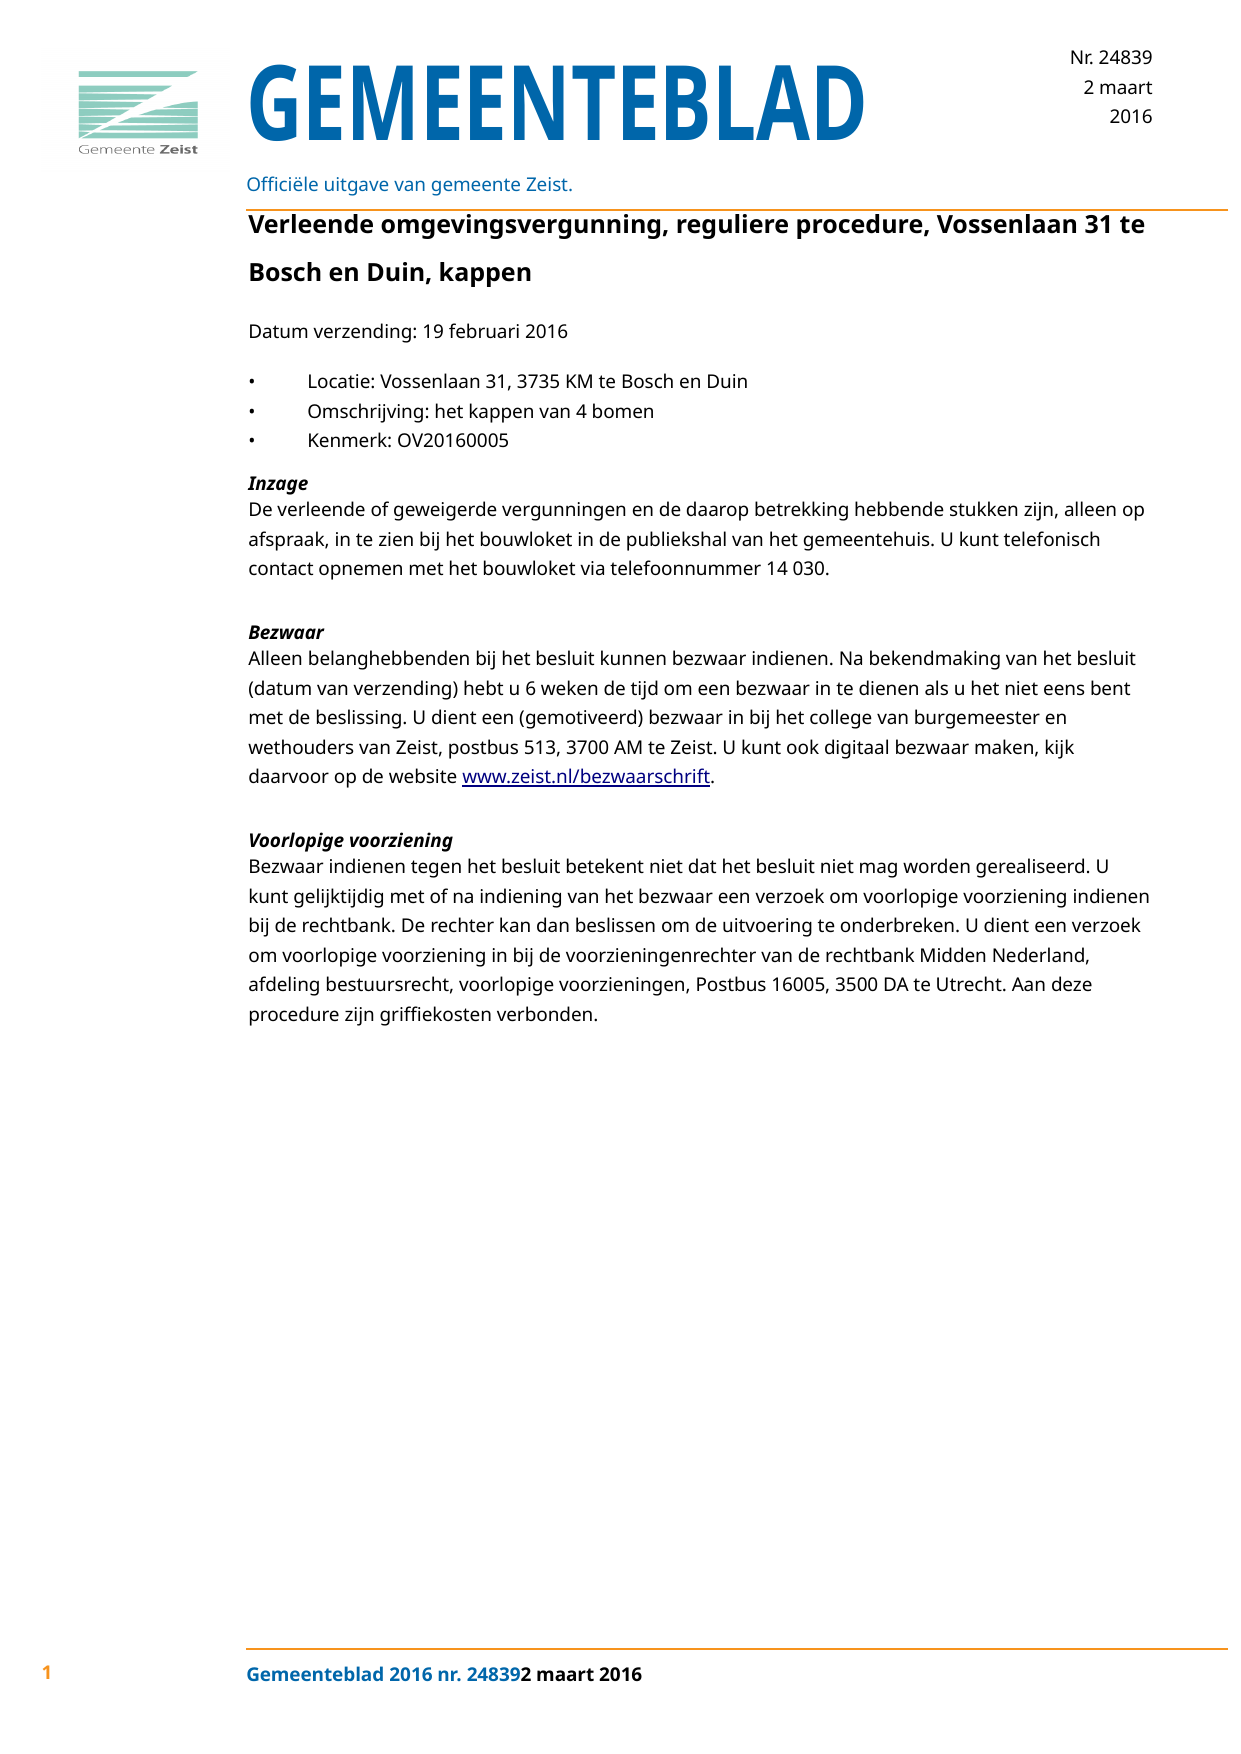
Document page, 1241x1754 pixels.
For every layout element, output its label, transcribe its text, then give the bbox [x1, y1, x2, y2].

text Inzage [248, 471, 1152, 496]
text Alleen belanghebbenden bij het besluit kunnen bezwaar indienen. Na bekendmaking van het besluit (datum van verzending) hebt u 6 weken de tijd om een bezwaar in te dienen als u het niet eens bent met de beslissing. U dient een (gemotiveerd) bezwaar in bij het college van burgemeester en wethouders van Zeist, postbus 513, 3700 AM te Zeist. U kunt ook digitaal bezwaar maken, kijk daarvoor op de website www.zeist.nl/bezwaarschrift. [248, 645, 1152, 789]
list Omschrijving: het kappen van 4 bomen [248, 398, 1152, 424]
text Voorlopige voorziening [248, 827, 1152, 853]
list Locatie: Vossenlaan 31, 3735 KM te Bosch en Duin [248, 368, 1152, 394]
picture [41, 47, 231, 172]
text Datum verzending: 19 februari 2016 [248, 318, 1152, 344]
text Bezwaar indienen tegen het besluit betekent niet dat het besluit niet mag worden gerealiseerd. U kunt gelijktijdig met of na indiening van het bezwaar een verzoek om voorlopige voorziening indienen bij de rechtbank. De rechter kan dan beslissen om de uitvoering te onderbreken. U dient een verzoek om voorlopige voorziening in bij de voorzieningenrechter van de rechtbank Midden Nederland, afdeling bestuursrecht, voorlopige voorzieningen, Postbus 16005, 3500 DA te Utrecht. Aan deze procedure zijn griffiekosten verbonden. [248, 853, 1152, 1027]
text Verleende omgevingsvergunning, reguliere procedure, Vossenlaan 31 te Bosch en Duin, kappen [248, 211, 1152, 288]
text De verleende of geweigerde vergunningen en de daarop betrekking hebbende stukken zijn, alleen op afspraak, in te zien bij het bouwloket in de publiekshal van het gemeentehuis. U kunt telefonisch contact opnemen met het bouwloket via telefoonnummer 14 030. [248, 496, 1152, 581]
text Bezwaar [248, 619, 1152, 645]
list Kenmerk: OV20160005 [248, 427, 1152, 453]
